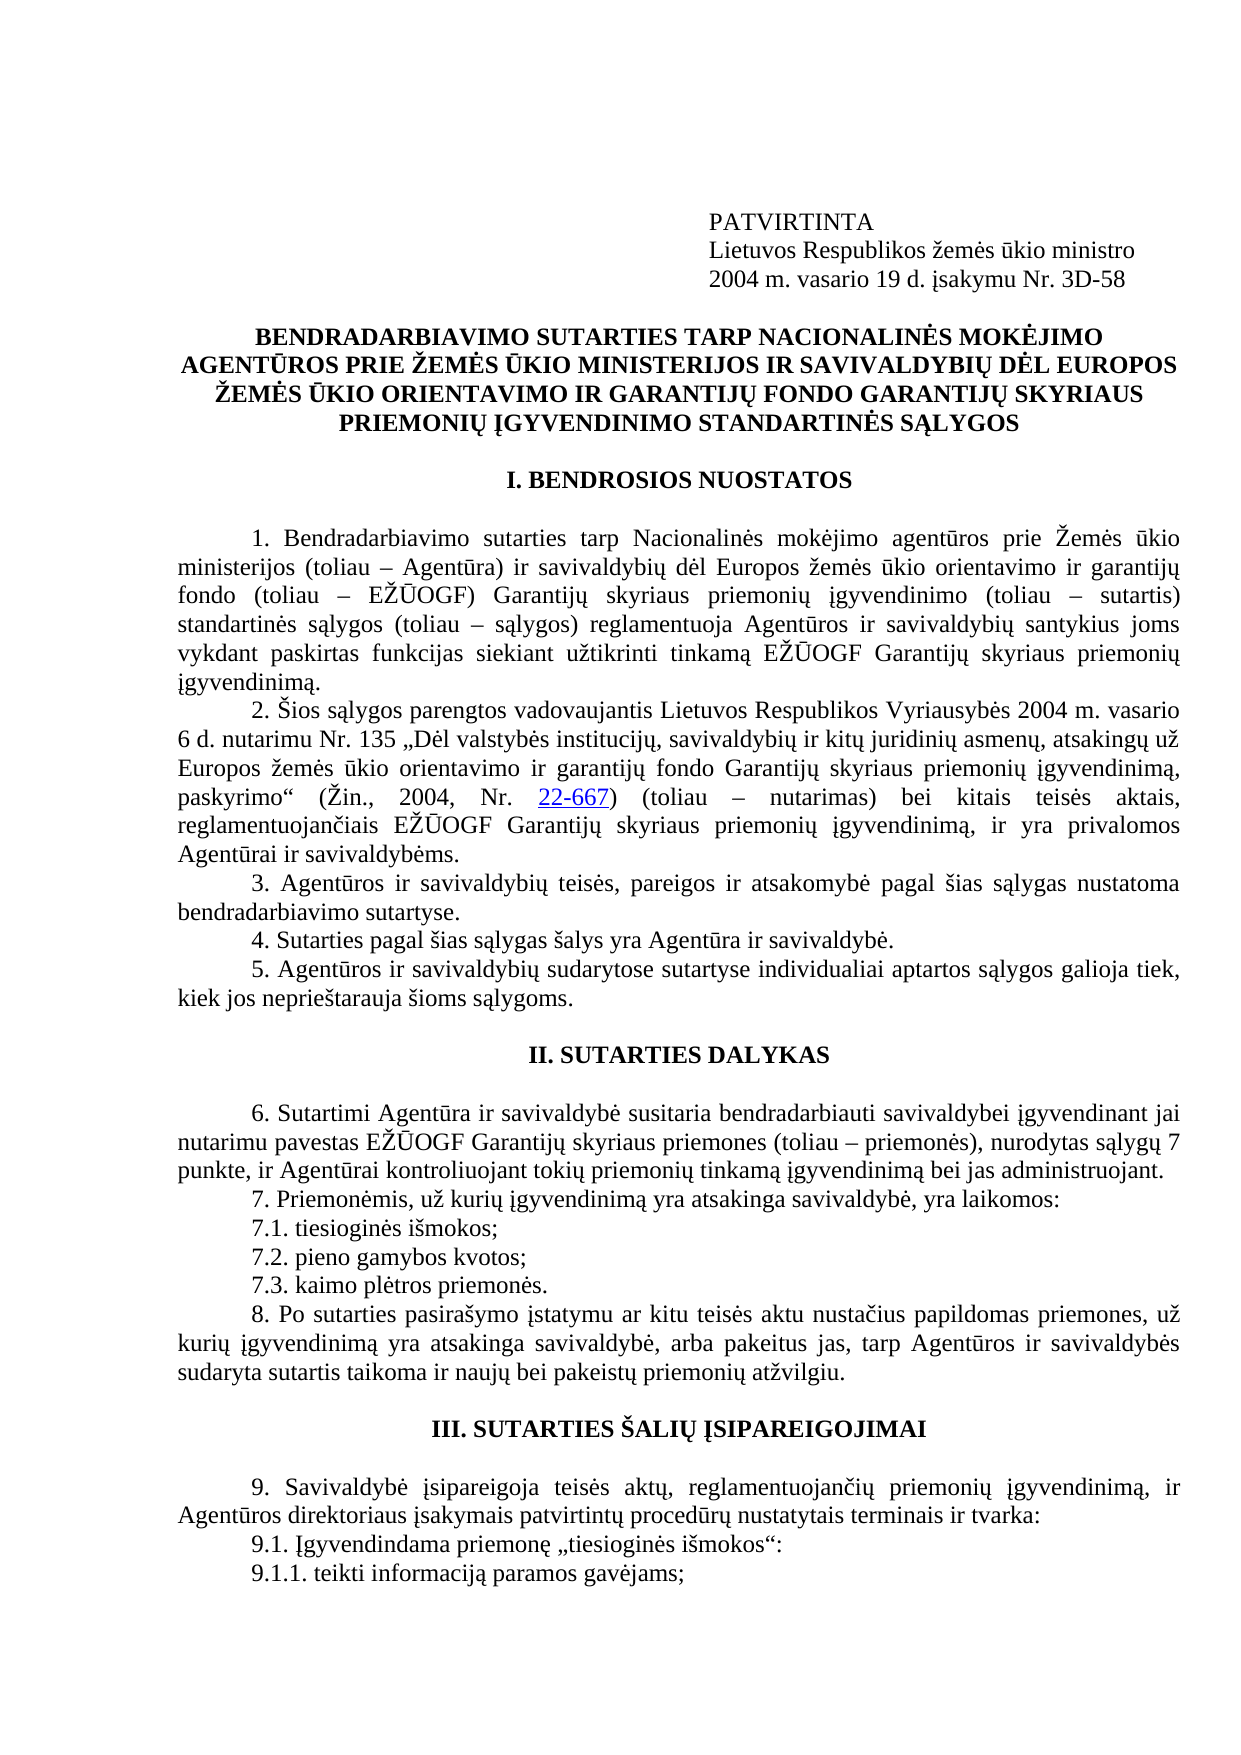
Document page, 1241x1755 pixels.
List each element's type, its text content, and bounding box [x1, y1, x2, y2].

text 3. Agentūros ir savivaldybių teisės, pareigos ir atsakomybė pagal šias sąlygas nustatoma bendradarbiavimo sutartyse. [177, 868, 1181, 925]
text 7.2. pieno gamybos kvotos; [177, 1242, 1181, 1270]
text 8. Po sutarties pasirašymo įstatymu ar kitu teisės aktu nustačius papildomas priemones, už kurių įgyvendinimą yra atsakinga savivaldybė, arba pakeitus jas, tarp Agentūros ir savivaldybės sudaryta sutartis taikoma ir naujų bei pakeistų priemonių atžvilgiu. [177, 1299, 1181, 1385]
text 9.1. Įgyvendindama priemonę „tiesioginės išmokos“: [177, 1529, 1181, 1558]
text 9.1.1. teikti informaciją paramos gavėjams; [177, 1558, 1181, 1587]
text 6. Sutartimi Agentūra ir savivaldybė susitaria bendradarbiauti savivaldybei įgyvendinant jai nutarimu pavestas EŽŪOGF Garantijų skyriaus priemones (toliau – priemonės), nurodytas sąlygų 7 punkte, ir Agentūrai kontroliuojant tokių priemonių tinkamą įgyvendinimą bei jas administruojant. [177, 1098, 1181, 1184]
text 9. Savivaldybė įsipareigoja teisės aktų, reglamentuojančių priemonių įgyvendinimą, ir Agentūros direktoriaus įsakymais patvirtintų procedūrų nustatytais terminais ir tvarka: [177, 1472, 1181, 1529]
text PATVIRTINTA [177, 207, 1181, 235]
text 7.1. tiesioginės išmokos; [177, 1213, 1181, 1242]
text 1. Bendradarbiavimo sutarties tarp Nacionalinės mokėjimo agentūros prie Žemės ūkio ministerijos (toliau – Agentūra) ir savivaldybių dėl Europos žemės ūkio orientavimo ir garantijų fondo (toliau – EŽŪOGF) Garantijų skyriaus priemonių įgyvendinimo (toliau – sutartis) standartinės sąlygos (toliau – sąlygos) reglamentuoja Agentūros ir savivaldybių santykius joms vykdant paskirtas funkcijas siekiant užtikrinti tinkamą EŽŪOGF Garantijų skyriaus priemonių įgyvendinimą. [177, 523, 1181, 695]
text I. BENDROSIOS NUOSTATOS [177, 465, 1181, 494]
text 5. Agentūros ir savivaldybių sudarytose sutartyse individualiai aptartos sąlygos galioja tiek, kiek jos neprieštarauja šioms sąlygoms. [177, 954, 1181, 1012]
text III. SUTARTIES ŠALIŲ ĮSIPAREIGOJIMAI [177, 1414, 1181, 1443]
text Lietuvos Respublikos žemės ūkio ministro [177, 235, 1181, 264]
text BENDRADARBIAVIMO SUTARTIES TARP NACIONALINĖS MOKĖJIMO AGENTŪROS PRIE ŽEMĖS ŪKIO MINISTERIJOS IR SAVIVALDYBIŲ DĖL EUROPOS ŽEMĖS ŪKIO ORIENTAVIMO IR GARANTIJŲ FONDO GARANTIJŲ SKYRIAUS PRIEMONIŲ ĮGYVENDINIMO STANDARTINĖS SĄLYGOS [177, 322, 1181, 437]
text 4. Sutarties pagal šias sąlygas šalys yra Agentūra ir savivaldybė. [177, 925, 1181, 954]
text 2. Šios sąlygos parengtos vadovaujantis Lietuvos Respublikos Vyriausybės 2004 m. vasario 6 d. nutarimu Nr. 135 „Dėl valstybės institucijų, savivaldybių ir kitų juridinių asmenų, atsakingų už Europos žemės ūkio orientavimo ir garantijų fondo Garantijų skyriaus priemonių įgyvendinimą, paskyrimo“ (Žin., 2004, Nr. 22-667) (toliau – nutarimas) bei kitais teisės aktais, reglamentuojančiais EŽŪOGF Garantijų skyriaus priemonių įgyvendinimą, ir yra privalomos Agentūrai ir savivaldybėms. [177, 695, 1181, 868]
text 7.3. kaimo plėtros priemonės. [177, 1270, 1181, 1299]
text 2004 m. vasario 19 d. įsakymu Nr. 3D-58 [177, 264, 1181, 293]
text II. SUTARTIES DALYKAS [177, 1040, 1181, 1069]
text 7. Priemonėmis, už kurių įgyvendinimą yra atsakinga savivaldybė, yra laikomos: [177, 1184, 1181, 1213]
